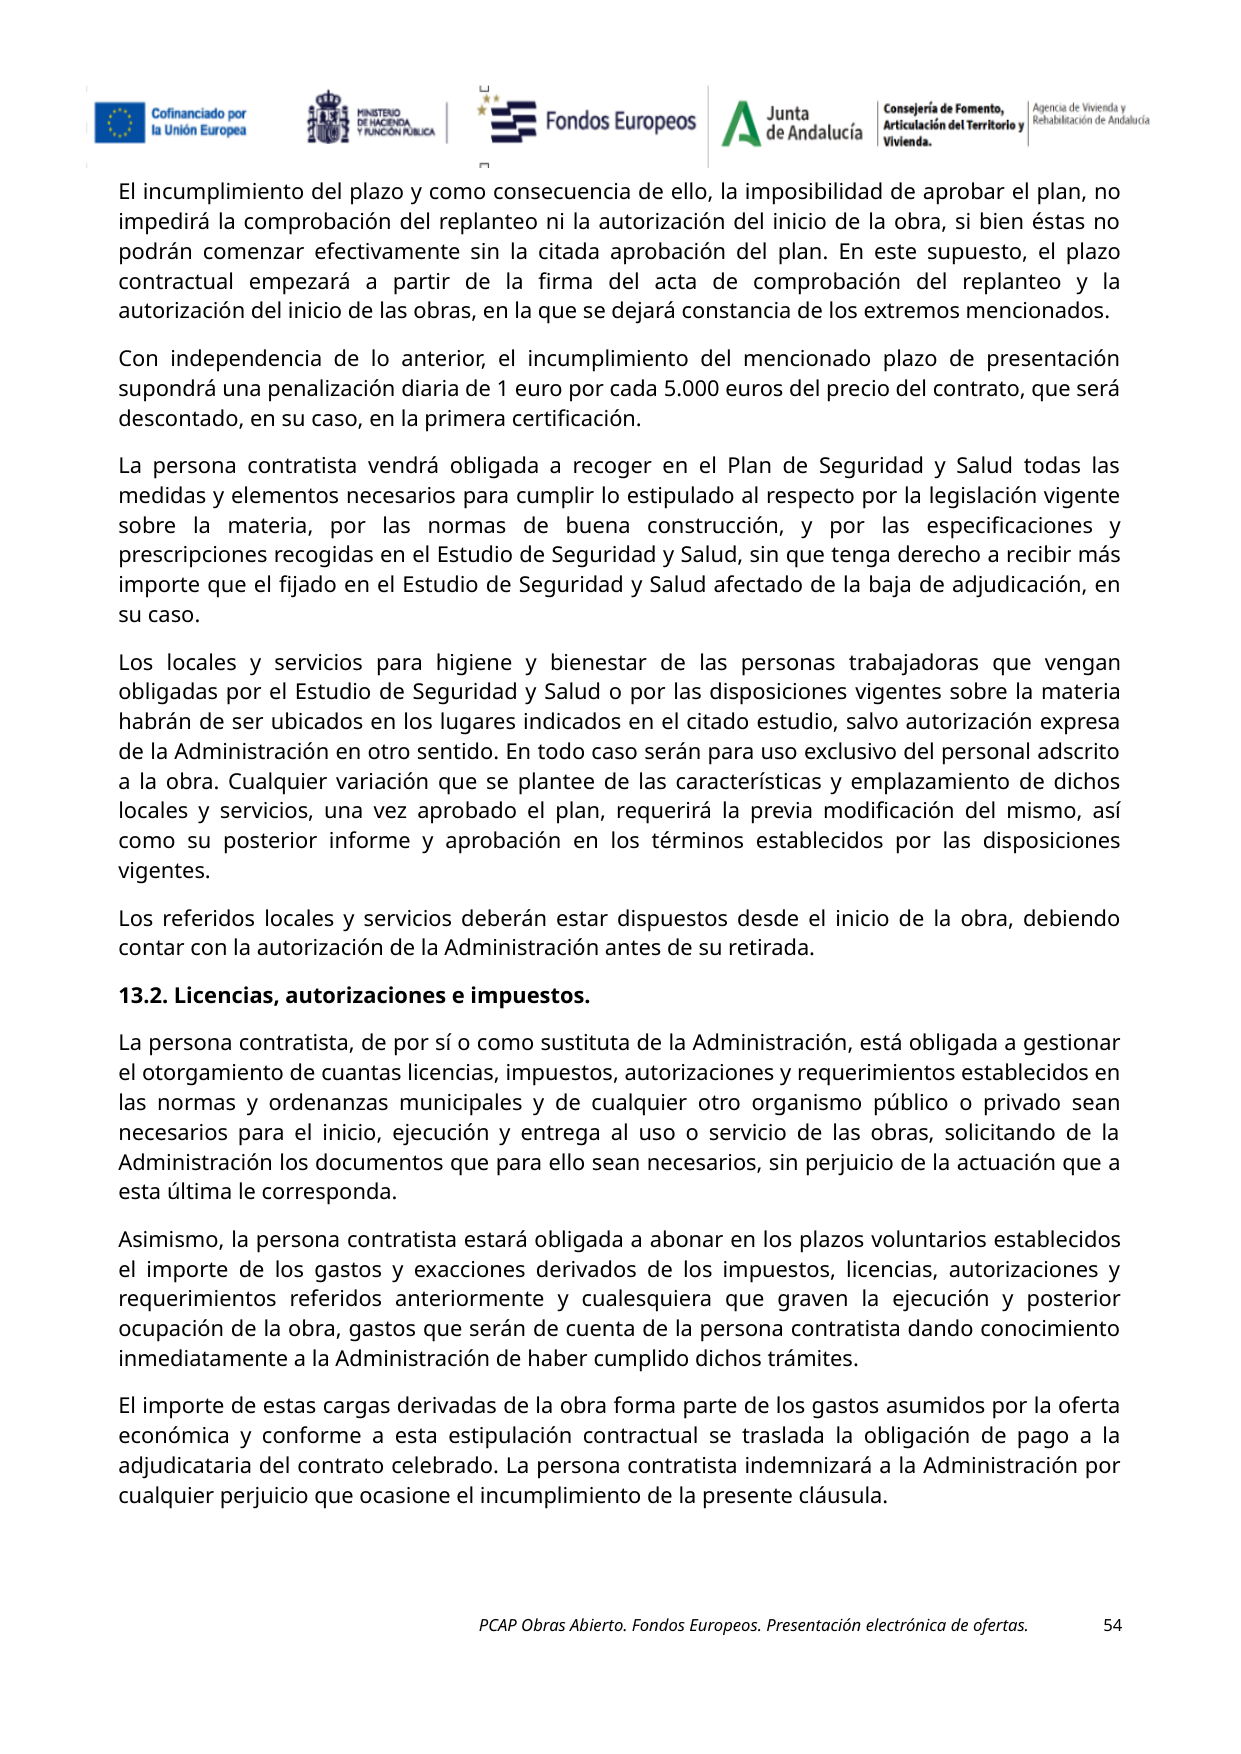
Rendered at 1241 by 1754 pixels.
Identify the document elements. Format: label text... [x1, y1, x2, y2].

text Los locales y servicios para higiene y bienestar de las personas trabajadoras que vengan obligadas por el Estudio de Seguridad y Salud o por las disposiciones vigentes sobre la materia habrán de ser ubicados en los lugares indicados en el citado estudio, salvo autorización expresa de la Administración en otro sentido. En todo caso serán para uso exclusivo del personal adscrito a la obra. Cualquier variación que se plantee de las características y emplazamiento de dichos locales y servicios, una vez aprobado el plan, requerirá la previa modificación del mismo, así como su posterior informe y aprobación en los términos establecidos por las disposiciones vigentes. [118, 647, 1122, 885]
text Con independencia de lo anterior, el incumplimiento del mencionado plazo de presentación supondrá una penalización diaria de 1 euro por cada 5.000 euros del precio del contrato, que será descontado, en su caso, en la primera certificación. [118, 343, 1122, 432]
text Asimismo, la persona contratista estará obligada a abonar en los plazos voluntarios establecidos el importe de los gastos y exacciones derivados de los impuestos, licencias, autorizaciones y requerimientos referidos anteriormente y cualesquiera que graven la ejecución y posterior ocupación de la obra, gastos que serán de cuenta de la persona contratista dando conocimiento inmediatamente a la Administración de haber cumplido dichos trámites. [118, 1224, 1122, 1373]
text El importe de estas cargas derivadas de la obra forma parte de los gastos asumidos por la oferta económica y conforme a esta estipulación contractual se traslada la obligación de pago a la adjudicataria del contrato celebrado. La persona contratista indemnizará a la Administración por cualquier perjuicio que ocasione el incumplimiento de la presente cláusula. [118, 1391, 1122, 1510]
text La persona contratista, de por sí o como sustituta de la Administración, está obligada a gestionar el otorgamiento de cuantas licencias, impuestos, autorizaciones y requerimientos establecidos en las normas y ordenanzas municipales y de cualquier otro organismo público o privado sean necesarios para el inicio, ejecución y entrega al uso o servicio de las obras, solicitando de la Administración los documentos que para ello sean necesarios, sin perjuicio de la actuación que a esta última le corresponda. [118, 1027, 1122, 1206]
text La persona contratista vendrá obligada a recoger en el Plan de Seguridad y Salud todas las medidas y elementos necesarios para cumplir lo estipulado al respecto por la legislación vigente sobre la materia, por las normas de buena construcción, y por las especificaciones y prescripciones recogidas en el Estudio de Seguridad y Salud, sin que tenga derecho a recibir más importe que el fijado en el Estudio de Seguridad y Salud afectado de la baja de adjudicación, en su caso. [118, 450, 1122, 629]
text El incumplimiento del plazo y como consecuencia de ello, la imposibilidad de aprobar el plan, no impedirá la comprobación del replanteo ni la autorización del inicio de la obra, si bien éstas no podrán comenzar efectivamente sin la citada aprobación del plan. En este supuesto, el plazo contractual empezará a partir de la firma del acta de comprobación del replanteo y la autorización del inicio de las obras, en la que se dejará constancia de los extremos mencionados. [118, 176, 1122, 325]
picture [86, 81, 1164, 168]
subtitle 13.2. Licencias, autorizaciones e impuestos. [118, 980, 1122, 1010]
text Los referidos locales y servicios deberán estar dispuestos desde el inicio de la obra, debiendo contar con la autorización de la Administración antes de su retirada. [118, 903, 1122, 962]
